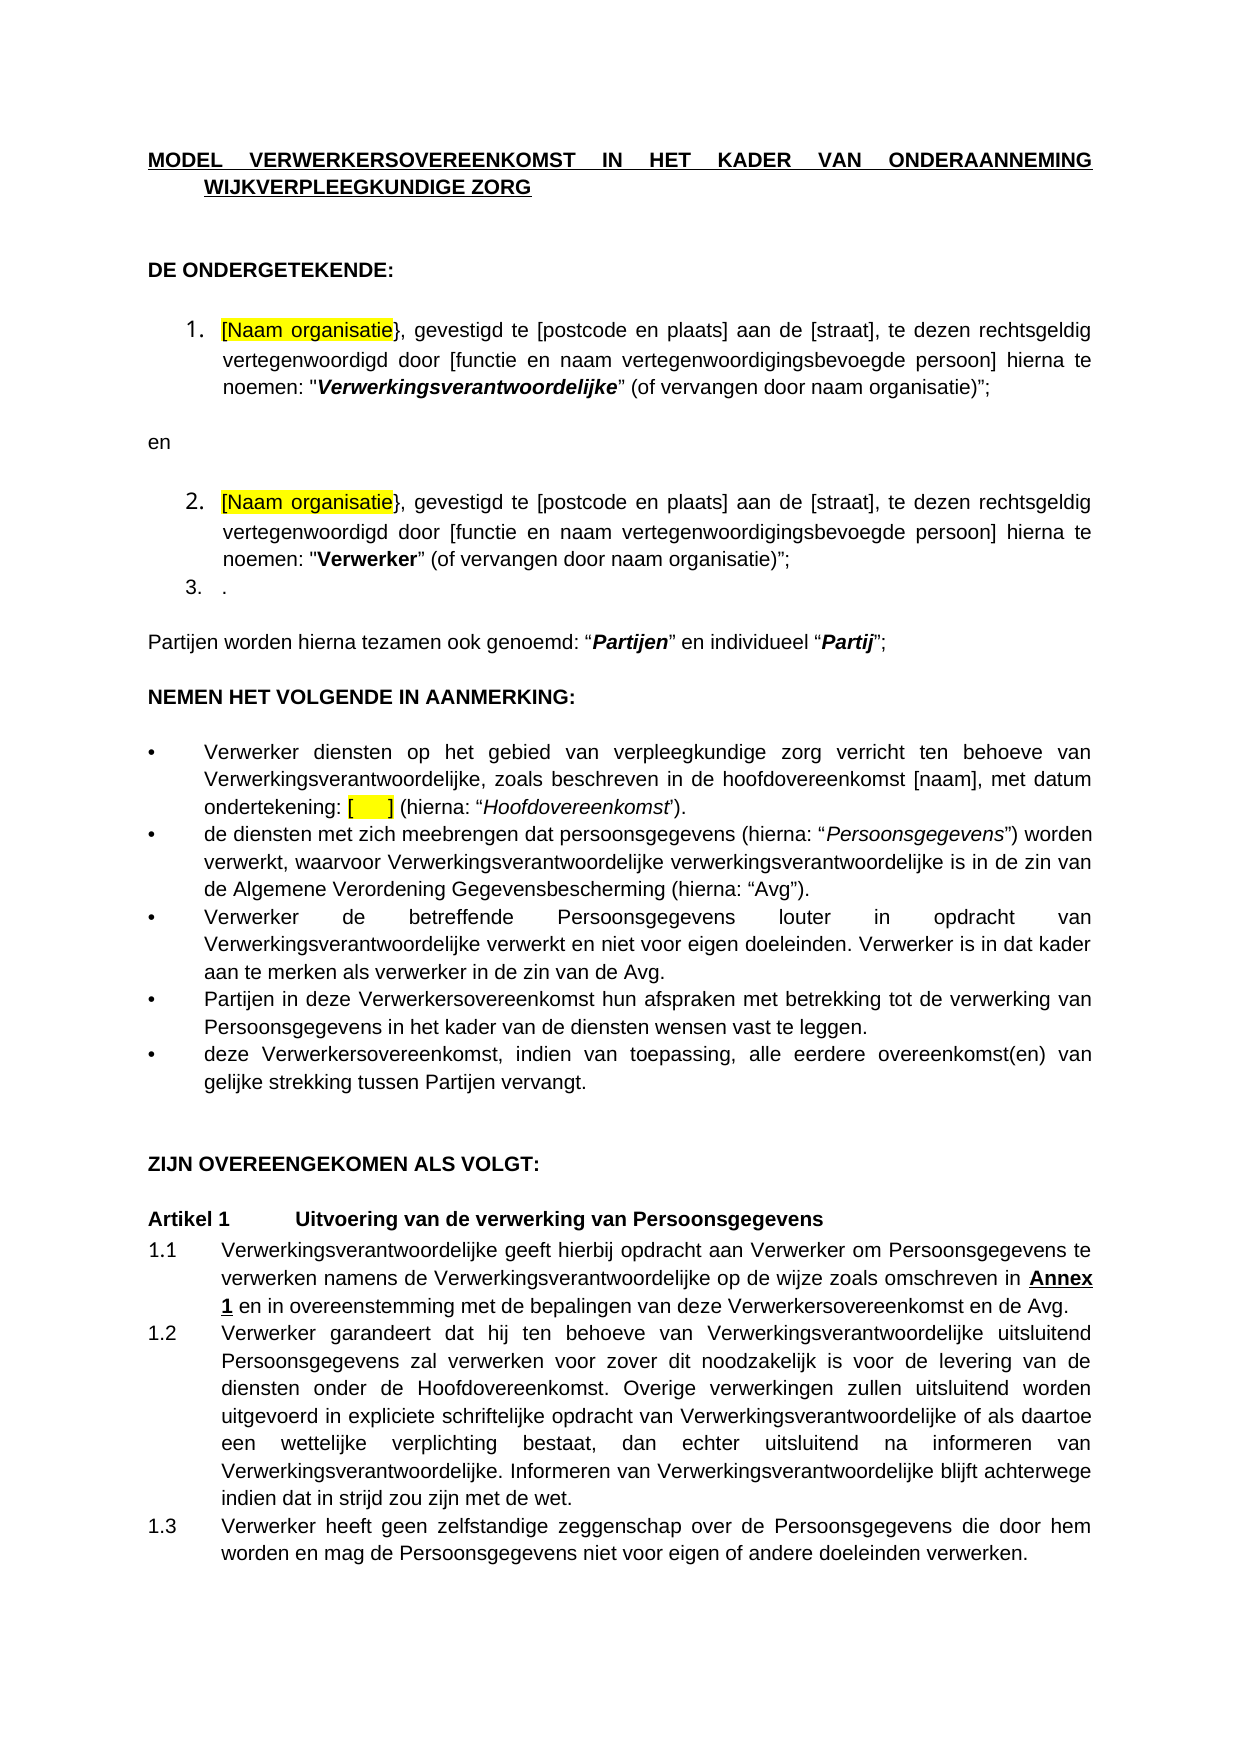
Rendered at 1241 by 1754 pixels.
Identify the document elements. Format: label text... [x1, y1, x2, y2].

list Verwerker garandeert dat hij ten behoeve van Verwerkingsverantwoordelijke uitsluitend Persoonsgegevens zal verwerken voor zover dit noodzakelijk is voor de levering van de diensten onder de Hoofdovereenkomst. Overige verwerkingen zullen uitsluitend worden uitgevoerd in expliciete schriftelijke opdracht van Verwerkingsverantwoordelijke of als daartoe een wettelijke verplichting bestaat, dan echter uitsluitend na informeren van Verwerkingsverantwoordelijke. Informeren van Verwerkingsverantwoordelijke blijft achterwege indien dat in strijd zou zijn met de wet. [148, 1321, 1093, 1510]
text Artikel 1 Uitvoering van de verwerking van Persoonsgegevens [148, 1207, 1093, 1231]
list [Naam organisatie}, gevestigd te [postcode en plaats] aan de [straat], te dezen rechtsgeldig vertegenwoordigd door [functie en naam vertegenwoordigingsbevoegde persoon] hierna te noemen: "Verwerker” (of vervangen door naam organisatie)”; [185, 485, 1093, 571]
text en [148, 430, 1093, 454]
text WIJKVERPLEEGKUNDIGE ZORG [148, 170, 1093, 199]
list Verwerker heeft geen zelfstandige zeggenschap over de Persoonsgegevens die door hem worden en mag de Persoonsgegevens niet voor eigen of andere doeleinden verwerken. [148, 1514, 1093, 1565]
text ZIJN OVEREENGEKOMEN ALS VOLGT: [148, 1152, 1093, 1176]
text • Partijen in deze Verwerkersovereenkomst hun afspraken met betrekking tot de verwerking van Persoonsgegevens in het kader van de diensten wensen vast te leggen. [148, 987, 1093, 1039]
text Partijen worden hierna tezamen ook genoemd: “Partijen” en individueel “Partij”; [148, 630, 1093, 654]
text DE ONDERGETEKENDE: [148, 258, 1093, 282]
list [Naam organisatie}, gevestigd te [postcode en plaats] aan de [straat], te dezen rechtsgeldig vertegenwoordigd door [functie en naam vertegenwoordigingsbevoegde persoon] hierna te noemen: "Verwerkingsverantwoordelijke” (of vervangen door naam organisatie)”; [185, 313, 1093, 399]
text • Verwerker de betreffende Persoonsgegevens louter in opdracht van Verwerkingsverantwoordelijke verwerkt en niet voor eigen doeleinden. Verwerker is in dat kader aan te merken als verwerker in de zin van de Avg. [148, 905, 1093, 984]
list . [185, 575, 1093, 599]
text • deze Verwerkersovereenkomst, indien van toepassing, alle eerdere overeenkomst(en) van gelijke strekking tussen Partijen vervangt. [148, 1042, 1093, 1094]
text NEMEN HET VOLGENDE IN AANMERKING: [148, 685, 1093, 709]
text MODEL VERWERKERSOVEREENKOMST IN HET KADER VAN ONDERAANNEMING [148, 148, 1093, 169]
list Verwerkingsverantwoordelijke geeft hierbij opdracht aan Verwerker om Persoonsgegevens te verwerken namens de Verwerkingsverantwoordelijke op de wijze zoals omschreven in Annex 1 en in overeenstemming met de bepalingen van deze Verwerkersovereenkomst en de Avg. [148, 1235, 1093, 1318]
text • Verwerker diensten op het gebied van verpleegkundige zorg verricht ten behoeve van Verwerkingsverantwoordelijke, zoals beschreven in de hoofdovereenkomst [naam], met datum ondertekening: [ ] (hierna: “Hoofdovereenkomst’). [148, 740, 1093, 819]
text • de diensten met zich meebrengen dat persoonsgegevens (hierna: “Persoonsgegevens”) worden verwerkt, waarvoor Verwerkingsverantwoordelijke verwerkingsverantwoordelijke is in de zin van de Algemene Verordening Gegevensbescherming (hierna: “Avg”). [148, 822, 1093, 901]
